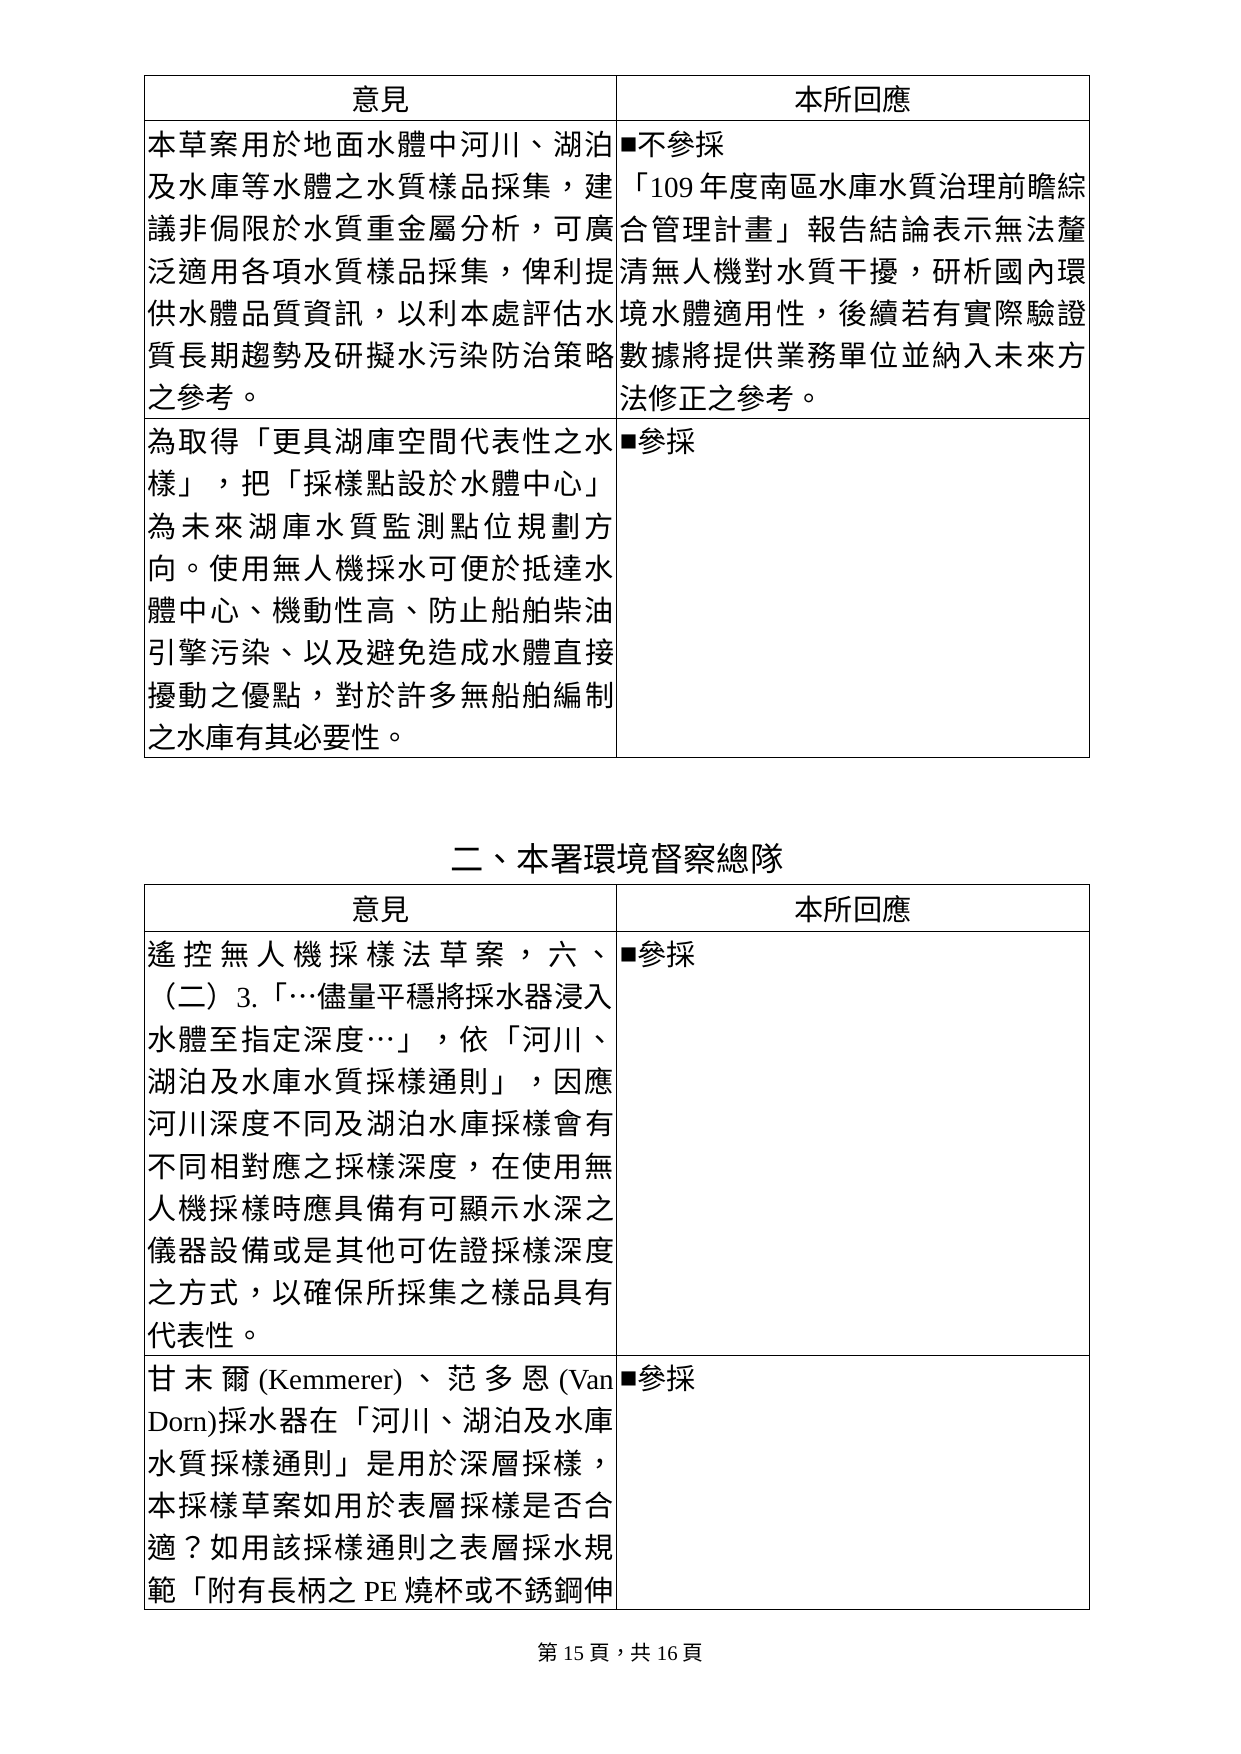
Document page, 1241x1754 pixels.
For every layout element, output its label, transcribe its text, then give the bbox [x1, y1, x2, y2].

table_cell 意見 [145, 885, 616, 931]
table_cell 意見 [145, 76, 616, 120]
table_header 二、本署環境督察總隊 [144, 838, 1089, 884]
table_cell ■參採 [617, 932, 1089, 1354]
table_cell ■不參採 「109年度南區水庫水質治理前瞻綜合管理計畫」報告結論表示無法釐清無人機對水質干擾，研析國內環境水體適用性，後續若有實際驗證數據將提供業務單位並納入未來方法修正之參考。 [617, 121, 1089, 417]
table_cell ■參採 [617, 419, 1089, 757]
table_cell [144, 758, 617, 799]
table_cell 本所回應 [617, 885, 1089, 931]
table_cell 甘末爾(Kemmerer)、范多恩(Van Dorn)採水器在「河川、湖泊及水庫水質採樣通則」是用於深層採樣，本採樣草案如用於表層採樣是否合適？如用該採樣通則之表層採水規範「附有長柄之PE燒杯或不銹鋼伸 [145, 1356, 616, 1609]
table_cell [617, 758, 1089, 799]
table_cell ■參採 [617, 1356, 1089, 1609]
table_cell 本所回應 [617, 76, 1089, 120]
table_cell 本草案用於地面水體中河川、湖泊及水庫等水體之水質樣品採集，建議非侷限於水質重金屬分析，可廣泛適用各項水質樣品採集，俾利提供水體品質資訊，以利本處評估水質長期趨勢及研擬水污染防治策略之參考。 [145, 121, 616, 417]
table_cell 為取得「更具湖庫空間代表性之水樣」，把「採樣點設於水體中心」為未來湖庫水質監測點位規劃方向。使用無人機採水可便於抵達水體中心、機動性高、防止船舶柴油引擎污染、以及避免造成水體直接擾動之優點，對於許多無船舶編制之水庫有其必要性。 [145, 419, 616, 757]
table_cell 遙控無人機採樣法草案，六、（二）3.「…儘量平穩將採水器浸入水體至指定深度…」，依「河川、湖泊及水庫水質採樣通則」，因應河川深度不同及湖泊水庫採樣會有不同相對應之採樣深度，在使用無人機採樣時應具備有可顯示水深之儀器設備或是其他可佐證採樣深度之方式，以確保所採集之樣品具有代表性。 [145, 932, 616, 1354]
